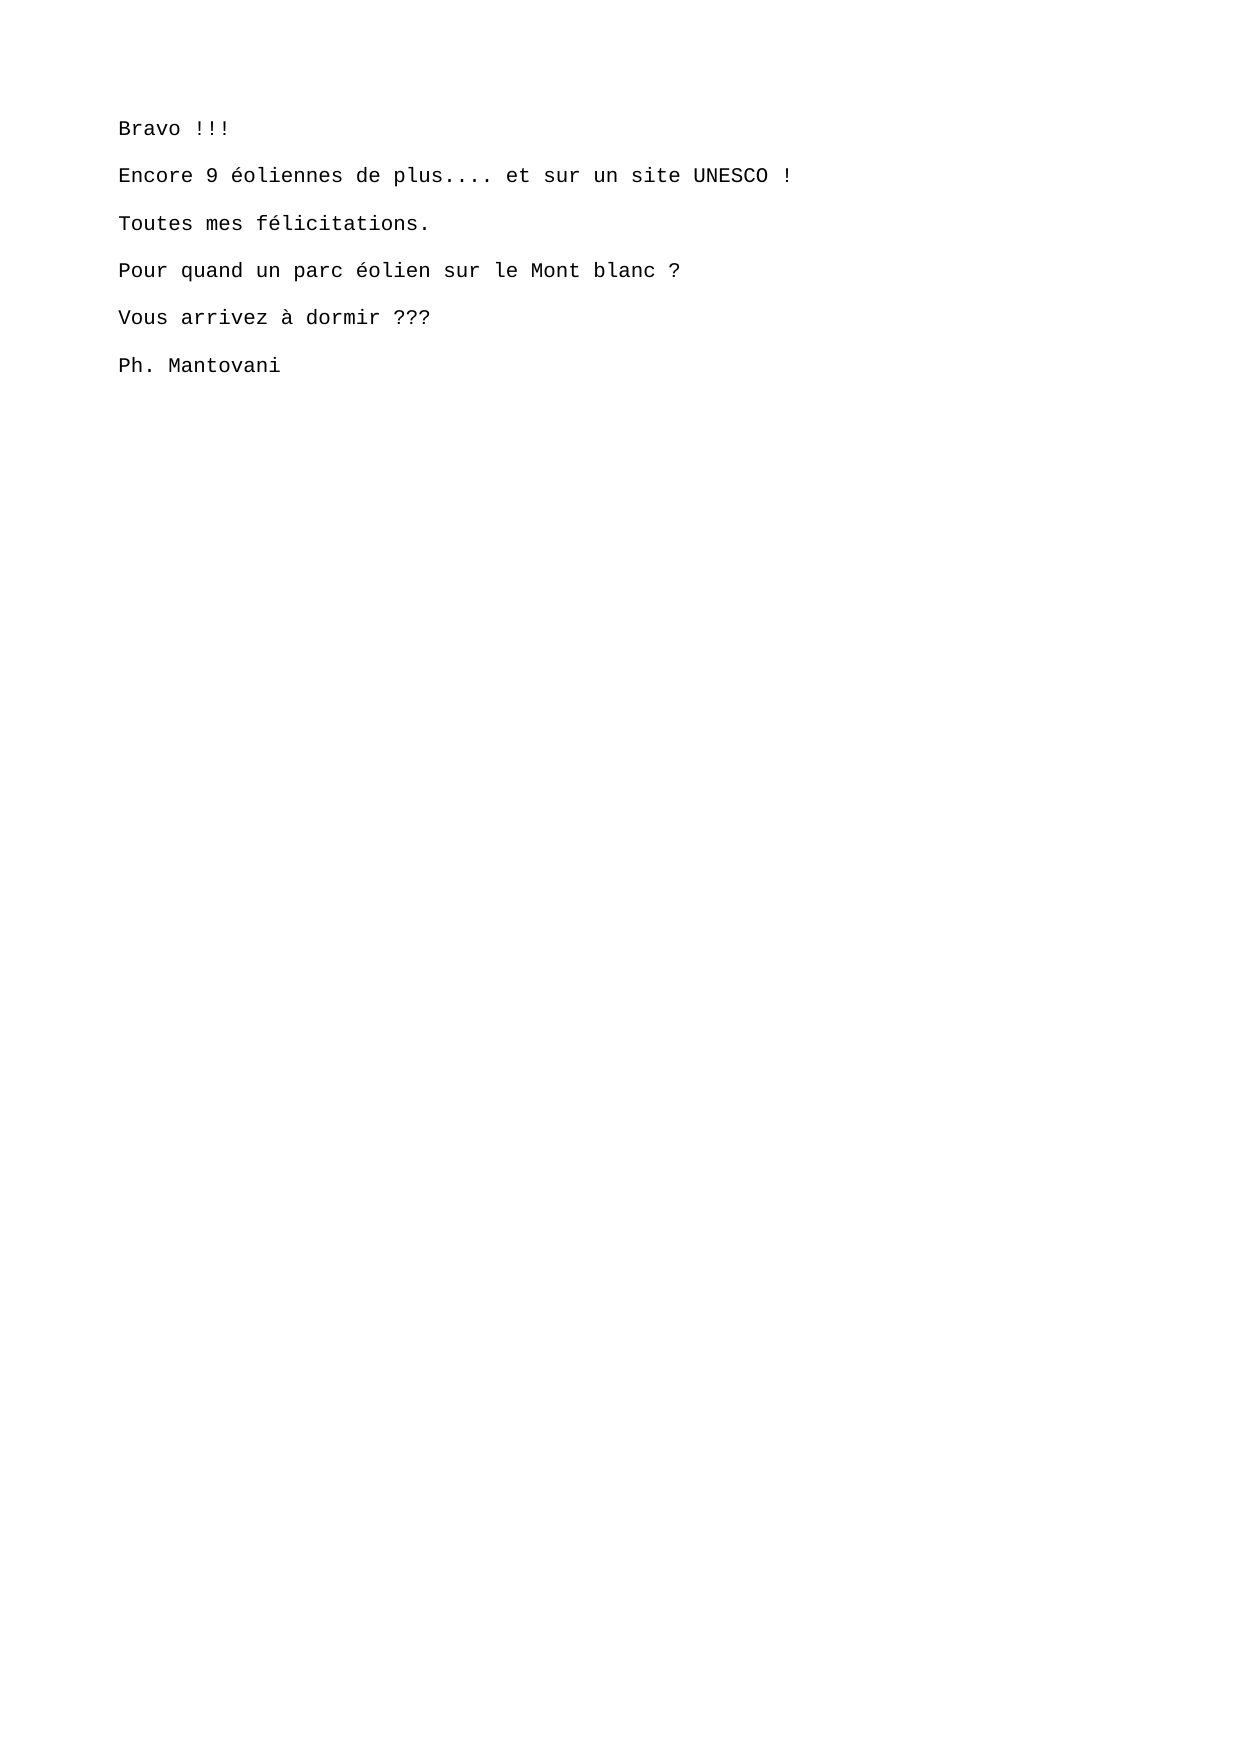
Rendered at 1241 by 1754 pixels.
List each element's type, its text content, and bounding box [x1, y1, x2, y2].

text Bravo !!! [118, 118, 1122, 142]
text Encore 9 éoliennes de plus.... et sur un site UNESCO ! [118, 165, 1122, 189]
text Toutes mes félicitations. [118, 213, 1122, 236]
text Ph. Mantovani [118, 354, 1122, 378]
text Pour quand un parc éolien sur le Mont blanc ? [118, 260, 1122, 284]
text Vous arrivez à dormir ??? [118, 307, 1122, 331]
